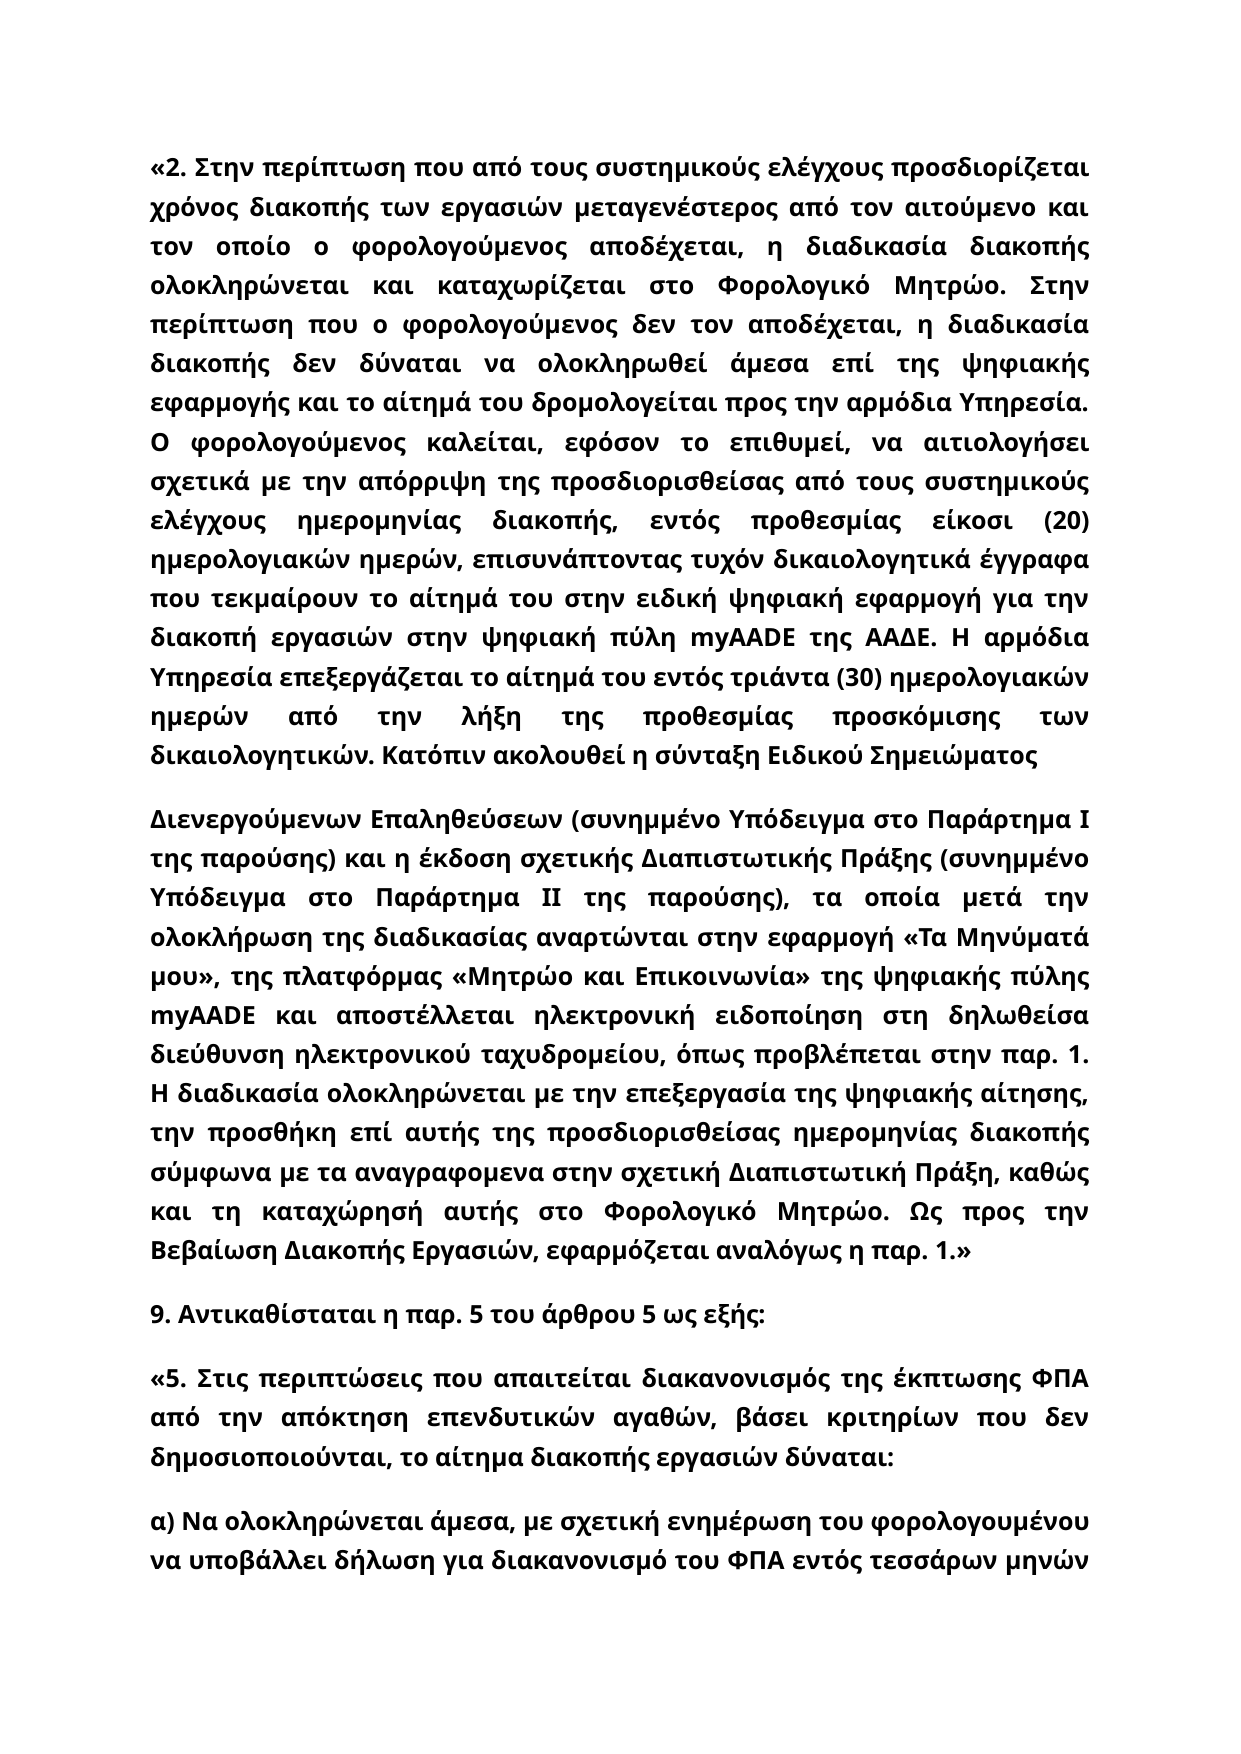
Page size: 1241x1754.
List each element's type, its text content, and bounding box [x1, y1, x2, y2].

text α) Να ολοκληρώνεται άμεσα, με σχετική ενημέρωση του φορολογουμένου να υποβάλλει δήλωση για διακανονισμό του ΦΠΑ εντός τεσσάρων μηνών [150, 1503, 1090, 1577]
text Διενεργούμενων Επαληθεύσεων (συνημμένο Υπόδειγμα στο Παράρτημα Ι της παρούσης) και η έκδοση σχετικής Διαπιστωτικής Πράξης (συνημμένο Υπόδειγμα στο Παράρτημα ΙΙ της παρούσης), τα οποία μετά την ολοκλήρωση της διαδικασίας αναρτώνται στην εφαρμογή «Τα Μηνύματά μου», της πλατφόρμας «Μητρώο και Επικοινωνία» της ψηφιακής πύλης myAADE και αποστέλλεται ηλεκτρονική ειδοποίηση στη δηλωθείσα διεύθυνση ηλεκτρονικού ταχυδρομείου, όπως προβλέπεται στην παρ. 1. Η διαδικασία ολοκληρώνεται με την επεξεργασία της ψηφιακής αίτησης, την προσθήκη επί αυτής της προσδιορισθείσας ημερομηνίας διακοπής σύμφωνα με τα αναγραφομενα στην σχετική Διαπιστωτική Πράξη, καθώς και τη καταχώρησή αυτής στο Φορολογικό Μητρώο. Ως προς την Βεβαίωση Διακοπής Εργασιών, εφαρμόζεται αναλόγως η παρ. 1.» [150, 802, 1090, 1267]
text «5. Στις περιπτώσεις που απαιτείται διακανονισμός της έκπτωσης ΦΠΑ από την απόκτηση επενδυτικών αγαθών, βάσει κριτηρίων που δεν δημοσιοποιούνται, το αίτημα διακοπής εργασιών δύναται: [150, 1361, 1090, 1473]
text 9. Aντικαθίσταται η παρ. 5 του άρθρου 5 ως εξής: [150, 1297, 1090, 1331]
text «2. Στην περίπτωση που από τους συστημικούς ελέγχους προσδιορίζεται χρόνος διακοπής των εργασιών μεταγενέστερος από τον αιτούμενο και τον οποίο ο φορολογούμενος αποδέχεται, η διαδικασία διακοπής ολοκληρώνεται και καταχωρίζεται στο Φορολογικό Μητρώο. Στην περίπτωση που ο φορολογούμενος δεν τον αποδέχεται, η διαδικασία διακοπής δεν δύναται να ολοκληρωθεί άμεσα επί της ψηφιακής εφαρμογής και το αίτημά του δρομολογείται προς την αρμόδια Υπηρεσία. Ο φορολογούμενος καλείται, εφόσον το επιθυμεί, να αιτιολογήσει σχετικά με την απόρριψη της προσδιορισθείσας από τους συστημικούς ελέγχους ημερομηνίας διακοπής, εντός προθεσμίας είκοσι (20) ημερολογιακών ημερών, επισυνάπτοντας τυχόν δικαιολογητικά έγγραφα που τεκμαίρουν το αίτημά του στην ειδική ψηφιακή εφαρμογή για την διακοπή εργασιών στην ψηφιακή πύλη myAADE της ΑΑΔΕ. Η αρμόδια Υπηρεσία επεξεργάζεται το αίτημά του εντός τριάντα (30) ημερολογιακών ημερών από την λήξη της προθεσμίας προσκόμισης των δικαιολογητικών. Κατόπιν ακολουθεί η σύνταξη Ειδικού Σημειώματος [150, 150, 1090, 772]
